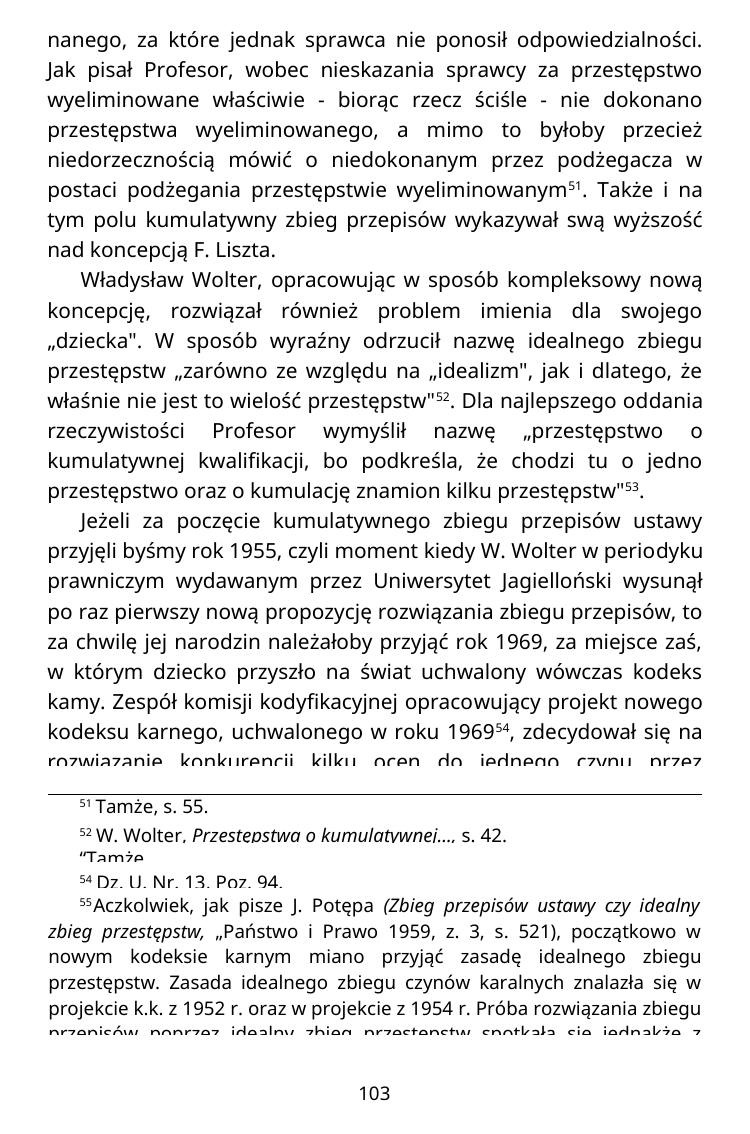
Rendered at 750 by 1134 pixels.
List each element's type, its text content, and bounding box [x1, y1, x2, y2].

text nanego, za które jednak sprawca nie ponosił odpowiedzialności. Jak pisał Profesor, wobec nieskazania sprawcy za przestępstwo wyeliminowane właściwie - biorąc rzecz ściśle - nie dokonano przestępstwa wyeliminowanego, a mimo to byłoby przecież niedorzecznością mówić o niedokonanym przez podżegacza w postaci podżegania przestępstwie wyeliminowanym51. Także i na tym polu kumulatywny zbieg przepisów wykazywał swą wyższość nad koncepcją F. Liszta. [47, 25, 703, 264]
text Jeżeli za poczęcie kumulatywnego zbiegu przepisów ustawy przyjęli byśmy rok 1955, czyli moment kiedy W. Wolter w perio­dyku prawniczym wydawanym przez Uniwersytet Jagielloński wysunął po raz pierwszy nową propozycję rozwiązania zbiegu przepisów, to za chwilę jej narodzin należałoby przyjąć rok 1969, za miejsce zaś, w którym dziecko przyszło na świat uchwalony wówczas kodeks kamy. Zespół komisji kodyfikacyjnej opraco­wujący projekt nowego kodeksu karnego, uchwalonego w roku 196954, zdecydował się na rozwiązanie konkurencji kilku ocen do jednego czynu przez przyjęcie kumulatywnego zbiegu prze­pisów w opracowaniu W. Woltera55. Zastąpił on eliminacyjny [47, 506, 703, 766]
text 54 Dz. U. Nr. 13, Poz. 94. [48, 869, 702, 887]
text “Tamże. [48, 846, 702, 861]
text 55 Aczkolwiek, jak pisze J. Potępa (Zbieg przepisów ustawy czy idealny zbieg przestępstw, „Państwo i Prawo 1959, z. 3, s. 521), początkowo w nowym kodeksie karnym miano przyjąć zasadę idealnego zbiegu przestępstw. Zasada idealnego zbiegu czynów karalnych znalazła się w projekcie k.k. z 1952 r. oraz w projekcie z 1954 r. Próba rozwiązania zbiegu przepisów poprzez idealny zbieg przestępstw spotkała się jednakże z chłodnym przy­ [48, 893, 702, 1035]
text Władysław Wolter, opracowując w sposób kompleksowy nową koncepcję, rozwiązał również problem imienia dla swojego „dziecka". W sposób wyraźny odrzucił nazwę idealnego zbiegu przestępstw „zarówno ze względu na „idealizm", jak i dlatego, że właśnie nie jest to wielość przestępstw"52. Dla najlepszego od­dania rzeczywistości Profesor wymyślił nazwę „przestępstwo o kumulatywnej kwalifikacji, bo podkreśla, że chodzi tu o jedno przestępstwo oraz o kumulację znamion kilku przestępstw"53. [47, 266, 703, 505]
text 51 Tamże, s. 55. [48, 795, 702, 816]
text 103 [358, 1080, 391, 1106]
text 52 W. Wolter, Przestępstwa o kumulatywnej..., s. 42. [48, 822, 702, 843]
